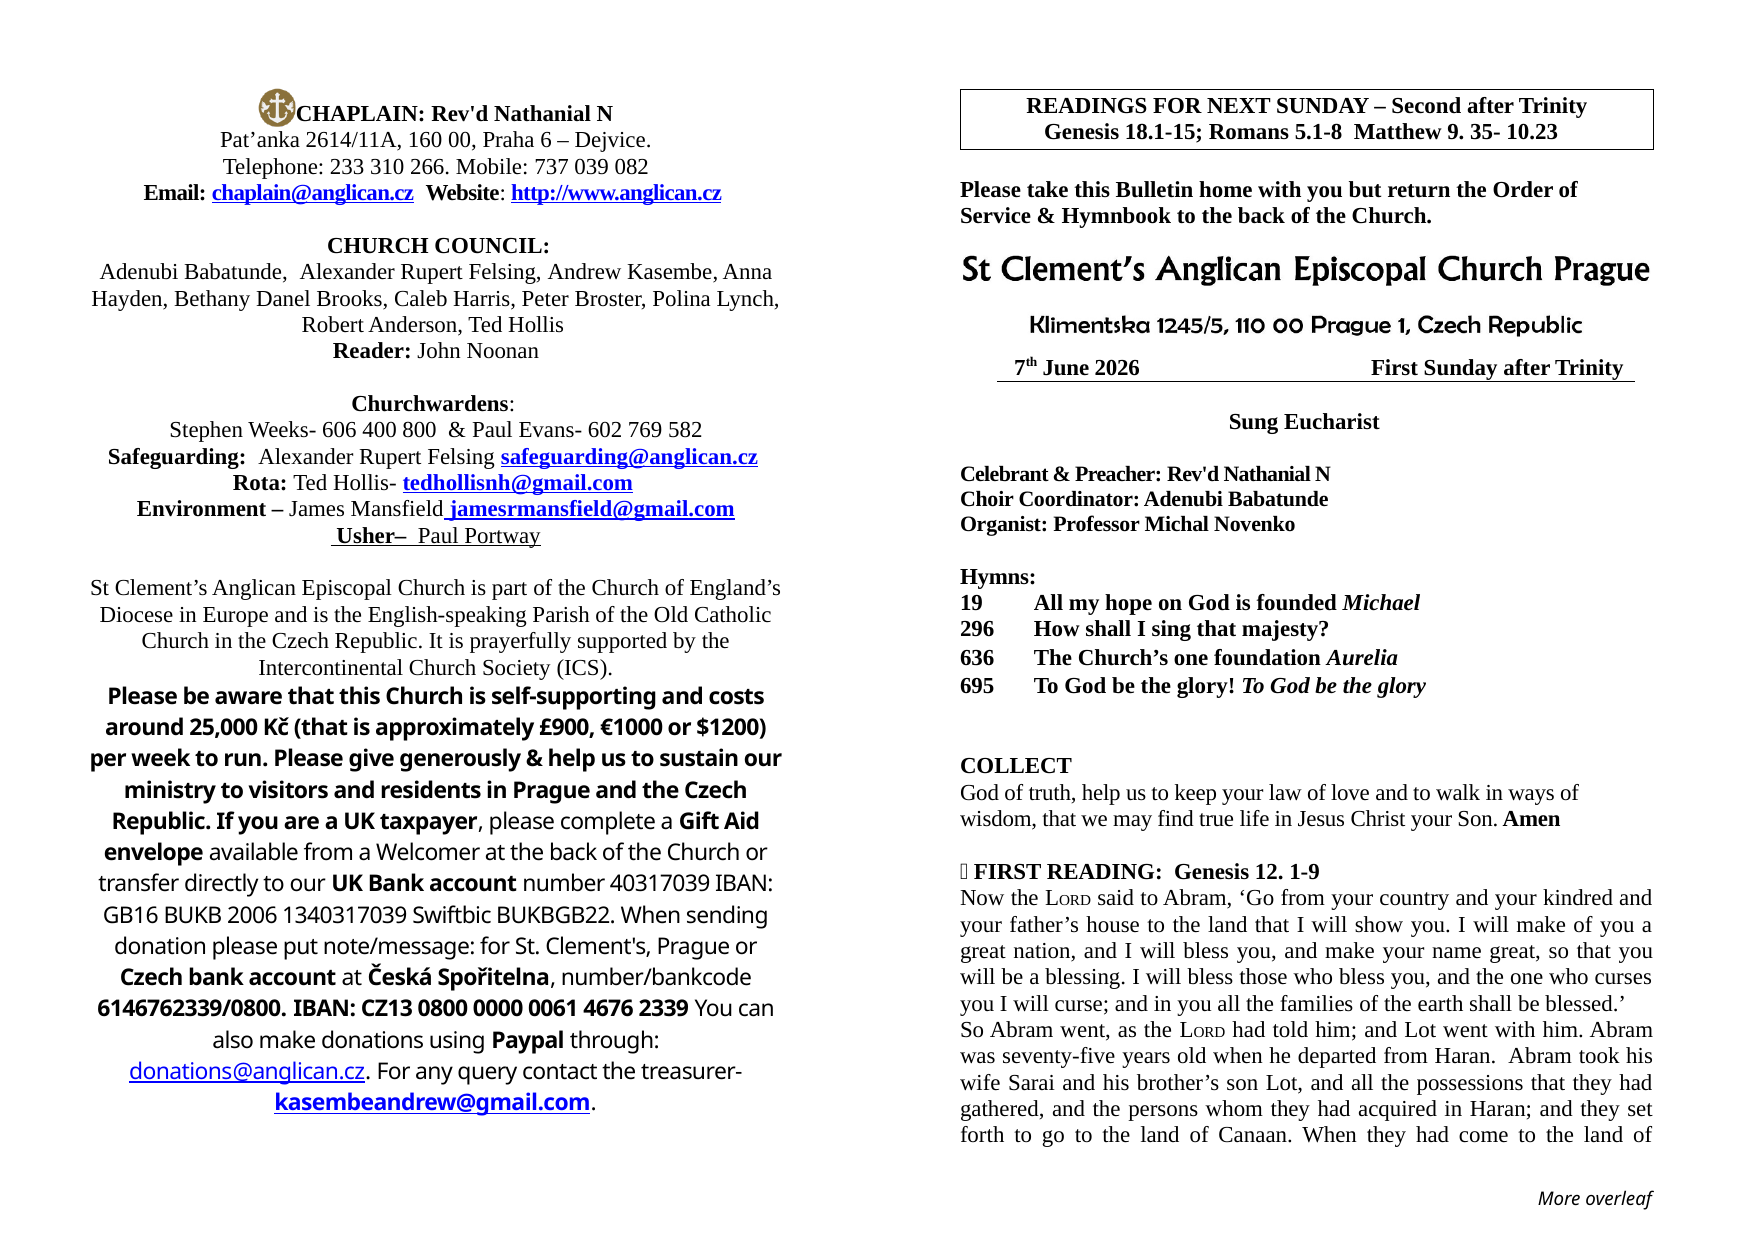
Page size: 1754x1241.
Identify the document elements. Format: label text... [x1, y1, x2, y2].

text 695 To God be the glory! To God be the glory [960, 672, 1654, 698]
text God of truth, help us to keep your law of love and to walk in ways of wisdom, that we may find true life in Jesus Christ your Son. Amen [960, 779, 1654, 832]
text Now the Lord said to Abram, ‘Go from your country and your kindred and your father’s house to the land that I will show you. I will make of you a great nation, and I will bless you, and make your name great, so that you will be a blessing. I will bless those who bless you, and the one who curses you I will curse; and in you all the families of the earth shall be blessed.’ [960, 884, 1654, 1016]
text 19 All my hope on God is founded Michael [960, 589, 1654, 616]
text Churchwardens: [89, 390, 783, 416]
text Celebrant & Preacher: Rev'd Nathanial N [960, 461, 1654, 486]
picture [258, 88, 296, 127]
text 636 The Church’s one foundation Aurelia [960, 644, 1654, 670]
text Sung Eucharist [960, 408, 1654, 434]
text St Clement’s Anglican Episcopal Church is part of the Church of England’s Diocese in Europe and is the English-speaking Parish of the Old Catholic Church in the Czech Republic. It is prayerfully supported by the Intercontinental Church Society (ICS). [89, 574, 783, 680]
text Hymns: [960, 563, 1654, 589]
text Rota: Ted Hollis- tedhollisnh@gmail.com [89, 469, 783, 495]
text Choir Coordinator: Adenubi Babatunde [960, 486, 1654, 511]
text Please take this Bulletin home with you but return the Order of Service & Hymnbook to the back of the Church. [960, 176, 1654, 229]
text So Abram went, as the Lord had told him; and Lot went with him. Abram was seventy-five years old when he departed from Haran. Abram took his wife Sarai and his brother’s son Lot, and all the possessions that they had gathered, and the persons whom they had acquired in Haran; and they set forth to go to the land of Canaan. When they had come to the land of [960, 1016, 1654, 1148]
text Stephen Weeks- 606 400 800 & Paul Evans- 602 769 582 [89, 416, 783, 443]
text 296 How shall I sing that majesty? [960, 616, 1654, 642]
text Email: chaplain@anglican.cz Website: http://www.anglican.cz [89, 179, 783, 206]
text CHAPLAIN: Rev'd Nathanial N [296, 89, 783, 126]
text Organist: Professor Michal Novenko [960, 511, 1654, 536]
table_header 7th June 2026 [997, 354, 1321, 381]
text  FIRST READING: Genesis 12. 1-9 [960, 858, 1654, 884]
text COLLECT [960, 753, 1654, 779]
text Pat’anka 2614/11A, 160 00, Praha 6 – Dejvice. [89, 126, 783, 153]
table_header First Sunday after Trinity [1321, 354, 1635, 381]
text Usher– Paul Portway [89, 522, 783, 548]
text Please be aware that this Church is self-supporting and costs around 25,000 Kč (that is approximately £900, €1000 or $1200) per week to run. Please give generously & help us to sustain our ministry to visitors and residents in Prague and the Czech Republic. If you are a UK taxpayer, please complete a Gift Aid envelope available from a Welcomer at the back of the Church or transfer directly to our UK Bank account number 40317039 IBAN: GB16 BUKB 2006 1340317039 Swiftbic BUKBGB22. When sending donation please put note/message: for St. Clement's, Prague or Czech bank account at Česká Spořitelna, number/bankcode 6146762339/0800. IBAN: CZ13 0800 0000 0061 4676 2339 You can also make donations using Paypal through: donations@anglican.cz. For any query contact the treasurer- kasembeandrew@gmail.com. [89, 680, 783, 1117]
text CHURCH COUNCIL: [89, 232, 783, 258]
text Safeguarding: Alexander Rupert Felsing safeguarding@anglican.cz [89, 443, 783, 469]
text Telephone: 233 310 266. Mobile: 737 039 082 [89, 153, 783, 179]
text [89, 89, 258, 126]
text Environment – James Mansfield jamesrmansfield@gmail.com [89, 495, 783, 522]
text Adenubi Babatunde, Alexander Rupert Felsing, Andrew Kasembe, Anna Hayden, Bethany Danel Brooks, Caleb Harris, Peter Broster, Polina Lynch, Robert Anderson, Ted Hollis [89, 258, 783, 337]
text Reader: John Noonan [89, 337, 783, 364]
text Genesis 18.1-15; Romans 5.1-8 Matthew 9. 35- 10.23 [961, 115, 1653, 149]
text READINGS FOR NEXT SUNDAY – Second after Trinity [961, 90, 1653, 115]
